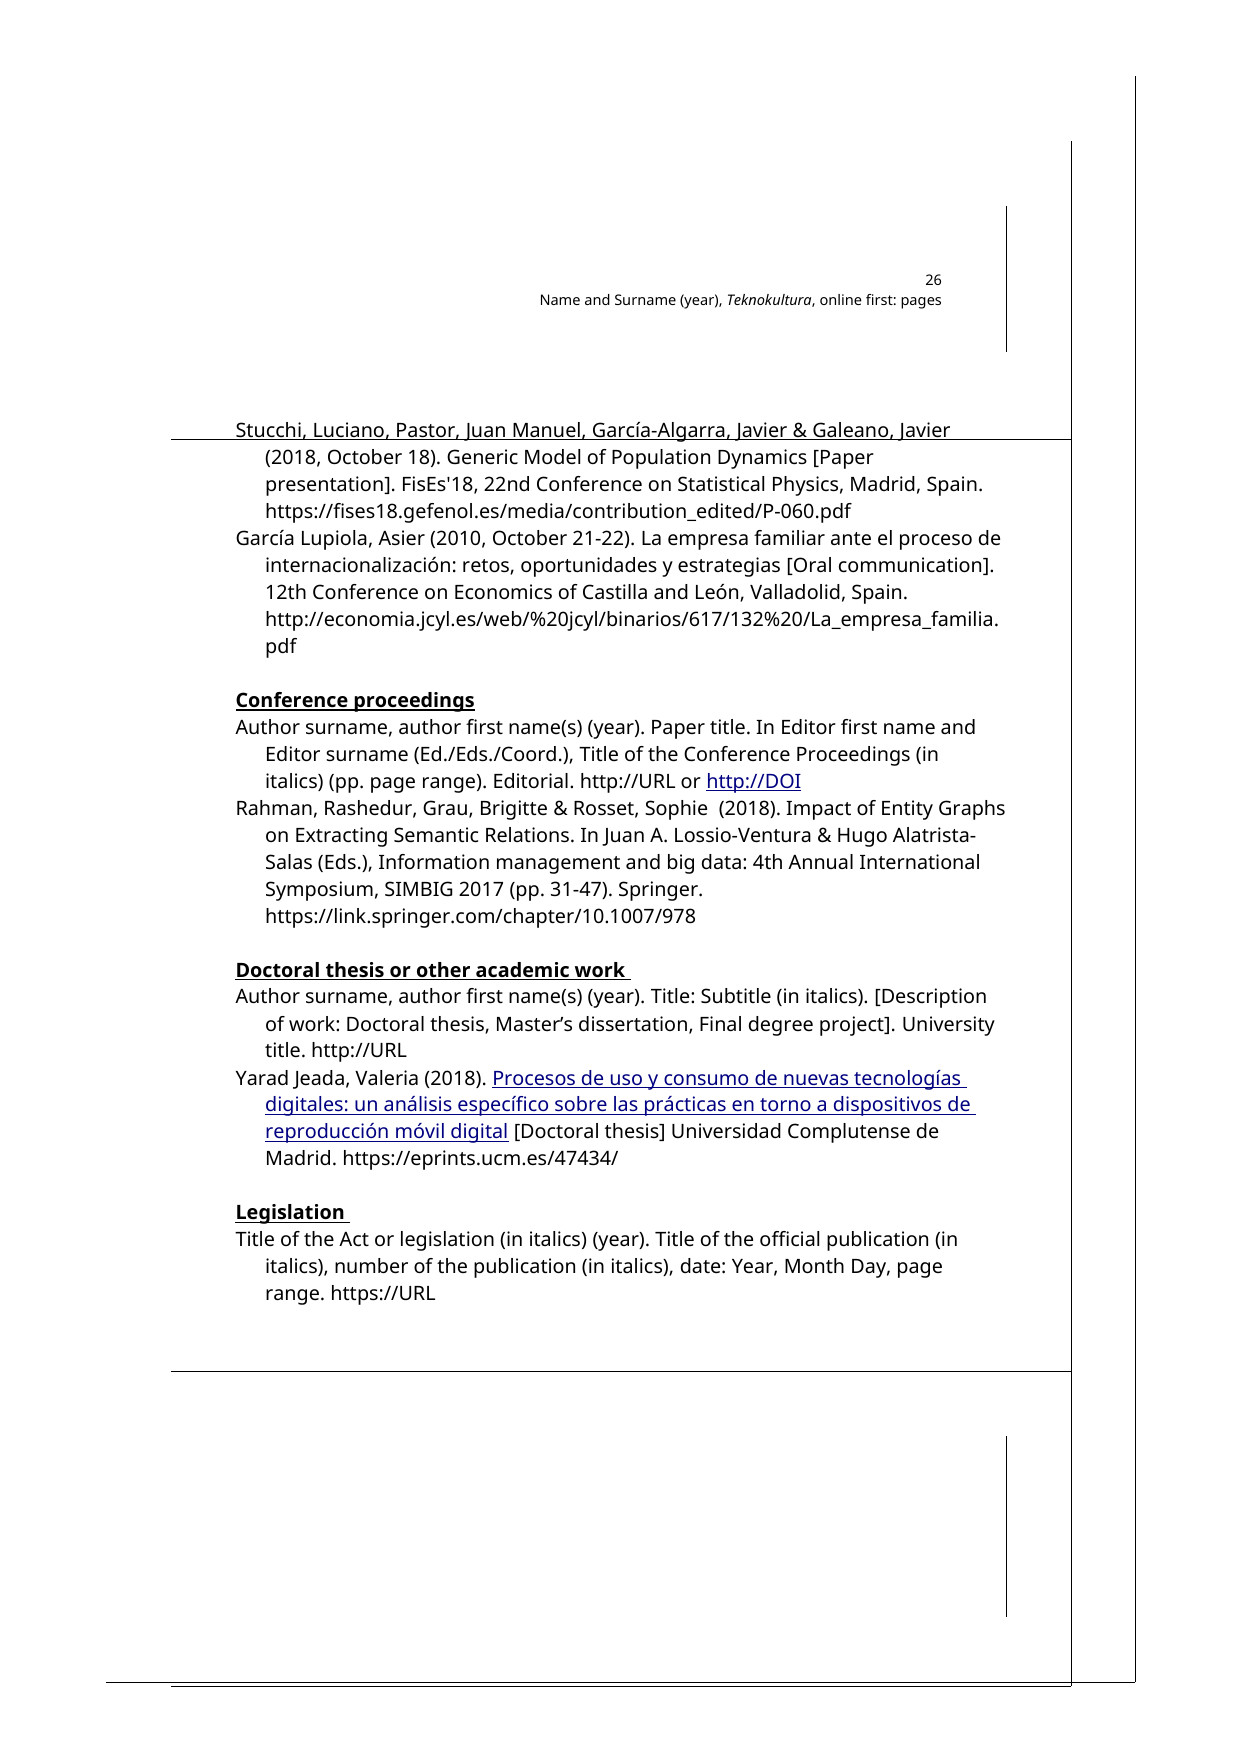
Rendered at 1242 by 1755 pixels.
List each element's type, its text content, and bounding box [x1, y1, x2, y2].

text Rahman, Rashedur, Grau, Brigitte & Rosset, Sophie (2018). Impact of Entity Graphs on Extracting Semantic Relations. In Juan A. Lossio-Ventura & Hugo Alatrista-Salas (Eds.), Information management and big data: 4th Annual International Symposium, SIMBIG 2017 (pp. 31-47). Springer. https://link.springer.com/chapter/10.1007/978 [171, 794, 1071, 929]
text Author surname, author first name(s) (year). Paper title. In Editor first name and Editor surname (Ed./Eds./Coord.), Title of the Conference Proceedings (in italics) (pp. page range). Editorial. http://URL or http://DOI [171, 713, 1071, 794]
text García Lupiola, Asier (2010, October 21-22). La empresa familiar ante el proceso de internacionalización: retos, oportunidades y estrategias [Oral communication]. 12th Conference on Economics of Castilla and León, Valladolid, Spain. http://economia.jcyl.es/web/%20jcyl/binarios/617/132%20/La_empresa_familia.pdf [171, 524, 1071, 659]
text Stucchi, Luciano, Pastor, Juan Manuel, García-Algarra, Javier & Galeano, Javier (2018, October 18). Generic Model of Population Dynamics [Paper presentation]. FisEs'18, 22nd Conference on Statistical Physics, Madrid, Spain. https://fises18.gefenol.es/media/contribution_edited/P-060.pdf [171, 352, 1071, 524]
text Doctoral thesis or other academic work [171, 956, 1071, 983]
text Author surname, author first name(s) (year). Title: Subtitle (in italics). [Description of work: Doctoral thesis, Master’s dissertation, Final degree project]. University title. http://URL [171, 983, 1071, 1064]
text Conference proceedings [171, 686, 1071, 713]
text Title of the Act or legislation (in italics) (year). Title of the official publication (in italics), number of the publication (in italics), date: Year, Month Day, page range. https://URL [171, 1226, 1071, 1371]
text Legislation [171, 1199, 1071, 1226]
text Yarad Jeada, Valeria (2018). Procesos de uso y consumo de nuevas tecnologías digitales: un análisis específico sobre las prácticas en torno a dispositivos de reproducción móvil digital [Doctoral thesis] Universidad Complutense de Madrid. https://eprints.ucm.es/47434/ [171, 1064, 1071, 1172]
